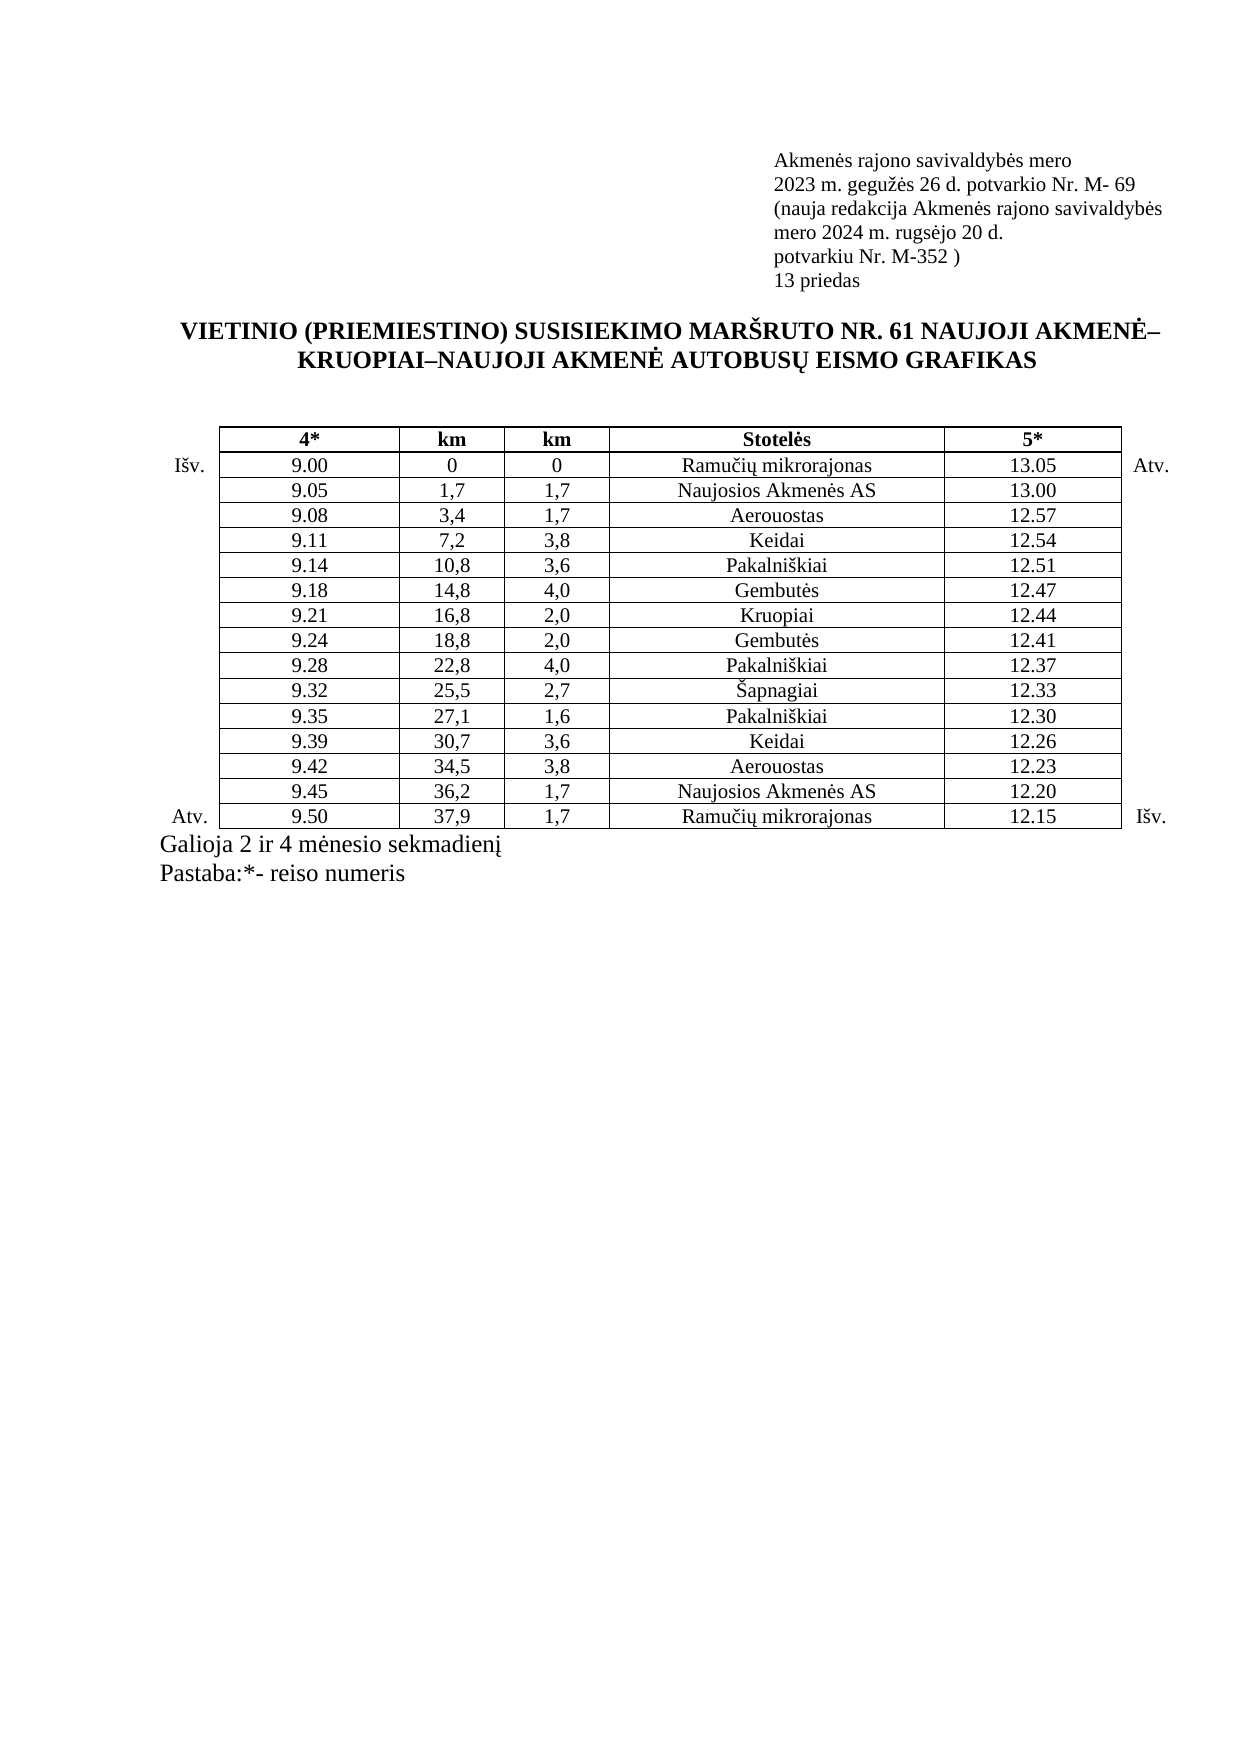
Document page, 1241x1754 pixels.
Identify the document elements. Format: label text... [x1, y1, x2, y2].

table_cell Keidai [610, 729, 944, 753]
table_cell Ramučių mikrorajonas [610, 453, 944, 477]
table_cell Pakalniškiai [610, 553, 944, 577]
table_cell 12.47 [945, 578, 1121, 602]
table_cell [160, 578, 219, 602]
table_cell 27,1 [400, 704, 504, 728]
text 13 priedas [697, 268, 1181, 292]
table_cell [1122, 477, 1181, 502]
table_cell 3,6 [505, 729, 609, 753]
table_cell Pakalniškiai [610, 653, 944, 677]
table_cell [160, 553, 219, 577]
table_cell 25,5 [400, 679, 504, 702]
table_cell 7,2 [400, 528, 504, 552]
text 2023 m. gegužės 26 d. potvarkio Nr. M- 69 [697, 172, 1181, 196]
table_cell [1122, 728, 1181, 753]
table_cell Keidai [610, 528, 944, 552]
table_cell 2,7 [505, 679, 609, 702]
table_cell [1122, 778, 1181, 803]
table_cell Pakalniškiai [610, 704, 944, 728]
table_cell 9.35 [220, 704, 399, 728]
table_cell Išv. [160, 453, 219, 477]
table_cell 9.24 [220, 628, 399, 652]
table_cell 12.26 [945, 729, 1121, 753]
text (nauja redakcija Akmenės rajono savivaldybės [774, 196, 1181, 220]
table_cell 1,7 [400, 478, 504, 502]
table_cell 9.00 [220, 453, 399, 477]
table_cell 4,0 [505, 653, 609, 677]
table_cell 9.32 [220, 679, 399, 702]
table_cell 3,8 [505, 528, 609, 552]
table_cell [1122, 527, 1181, 552]
text potvarkiu Nr. M-352 ) [697, 244, 1181, 268]
table_cell Aerouostas [610, 754, 944, 778]
table_cell 9.05 [220, 478, 399, 502]
table_cell 12.15 [945, 804, 1121, 828]
table_cell [160, 704, 219, 728]
table_cell 9.11 [220, 528, 399, 552]
table_cell 3,6 [505, 553, 609, 577]
table_cell 13.00 [945, 478, 1121, 502]
table_cell Kruopiai [610, 603, 944, 627]
table_cell [160, 653, 219, 677]
table_cell 30,7 [400, 729, 504, 753]
table_cell [1122, 502, 1181, 527]
table_cell [1122, 577, 1181, 602]
table_cell [160, 779, 219, 803]
text mero 2024 m. rugsėjo 20 d. [774, 220, 1181, 244]
table_cell [160, 503, 219, 527]
table_cell Šapnagiai [610, 679, 944, 702]
table_cell 9.21 [220, 603, 399, 627]
table_cell Naujosios Akmenės AS [610, 478, 944, 502]
table_cell 37,9 [400, 804, 504, 828]
table_cell 12.51 [945, 553, 1121, 577]
table_cell 2,0 [505, 603, 609, 627]
table_cell [160, 679, 219, 702]
table_cell [1122, 602, 1181, 627]
table_cell 1,7 [505, 478, 609, 502]
table_cell 2,0 [505, 628, 609, 652]
table_cell 12.41 [945, 628, 1121, 652]
text Pastaba:*- reiso numeris [159, 858, 1181, 887]
table_header 4* [220, 428, 399, 451]
table_cell 0 [505, 453, 609, 477]
table_cell 12.54 [945, 528, 1121, 552]
table_cell [160, 628, 219, 652]
table_cell 22,8 [400, 653, 504, 677]
table_cell [160, 754, 219, 778]
table_cell 12.57 [945, 503, 1121, 527]
table_cell 13.05 [945, 453, 1121, 477]
table_cell Gembutės [610, 578, 944, 602]
table_cell 9.28 [220, 653, 399, 677]
text VIETINIO (PRIEMIESTINO) SUSISIEKIMO MARŠRUTO NR. 61 NAUJOJI AKMENĖ–KRUOPIAI–NAUJOJI AKMENĖ AUTOBUSŲ EISMO GRAFIKAS [159, 316, 1181, 373]
table_cell Aerouostas [610, 503, 944, 527]
table_cell Išv. [1122, 803, 1181, 828]
table_cell 36,2 [400, 779, 504, 803]
table_cell 12.20 [945, 779, 1121, 803]
table_cell 9.39 [220, 729, 399, 753]
table_cell 10,8 [400, 553, 504, 577]
table_cell [1122, 753, 1181, 778]
table_cell [160, 478, 219, 502]
table_cell 12.37 [945, 653, 1121, 677]
table_cell [1122, 703, 1181, 728]
table_cell [160, 528, 219, 552]
table_cell 9.14 [220, 553, 399, 577]
table_cell 1,7 [505, 503, 609, 527]
text Galioja 2 ir 4 mėnesio sekmadienį [159, 829, 1181, 858]
table_cell Gembutės [610, 628, 944, 652]
table_cell 16,8 [400, 603, 504, 627]
table_header Stotelės [610, 428, 944, 451]
table_cell Atv. [160, 804, 219, 828]
table_header 5* [945, 428, 1121, 451]
table_cell [1122, 652, 1181, 677]
table_cell [160, 729, 219, 753]
table_cell 12.30 [945, 704, 1121, 728]
table_cell 12.44 [945, 603, 1121, 627]
table_cell Atv. [1122, 451, 1181, 477]
text Akmenės rajono savivaldybės mero [774, 148, 1181, 172]
table_cell 1,6 [505, 704, 609, 728]
table_cell 12.23 [945, 754, 1121, 778]
table_cell 9.50 [220, 804, 399, 828]
table_cell 4,0 [505, 578, 609, 602]
table_header [160, 428, 219, 451]
table_cell 9.45 [220, 779, 399, 803]
table_header km [400, 428, 504, 451]
table_header [1122, 426, 1181, 451]
table_cell 3,8 [505, 754, 609, 778]
table_header km [505, 428, 609, 451]
table_cell 34,5 [400, 754, 504, 778]
table_cell 3,4 [400, 503, 504, 527]
table_cell 1,7 [505, 804, 609, 828]
table_cell 12.33 [945, 679, 1121, 702]
table_cell Naujosios Akmenės AS [610, 779, 944, 803]
table_cell [1122, 552, 1181, 577]
table_cell 1,7 [505, 779, 609, 803]
table_cell Ramučių mikrorajonas [610, 804, 944, 828]
table_cell 0 [400, 453, 504, 477]
table_cell 18,8 [400, 628, 504, 652]
table_cell 9.18 [220, 578, 399, 602]
table_cell 9.42 [220, 754, 399, 778]
table_cell [1122, 627, 1181, 652]
table_cell [1122, 678, 1181, 702]
table_cell 9.08 [220, 503, 399, 527]
table_cell [160, 603, 219, 627]
table_cell 14,8 [400, 578, 504, 602]
